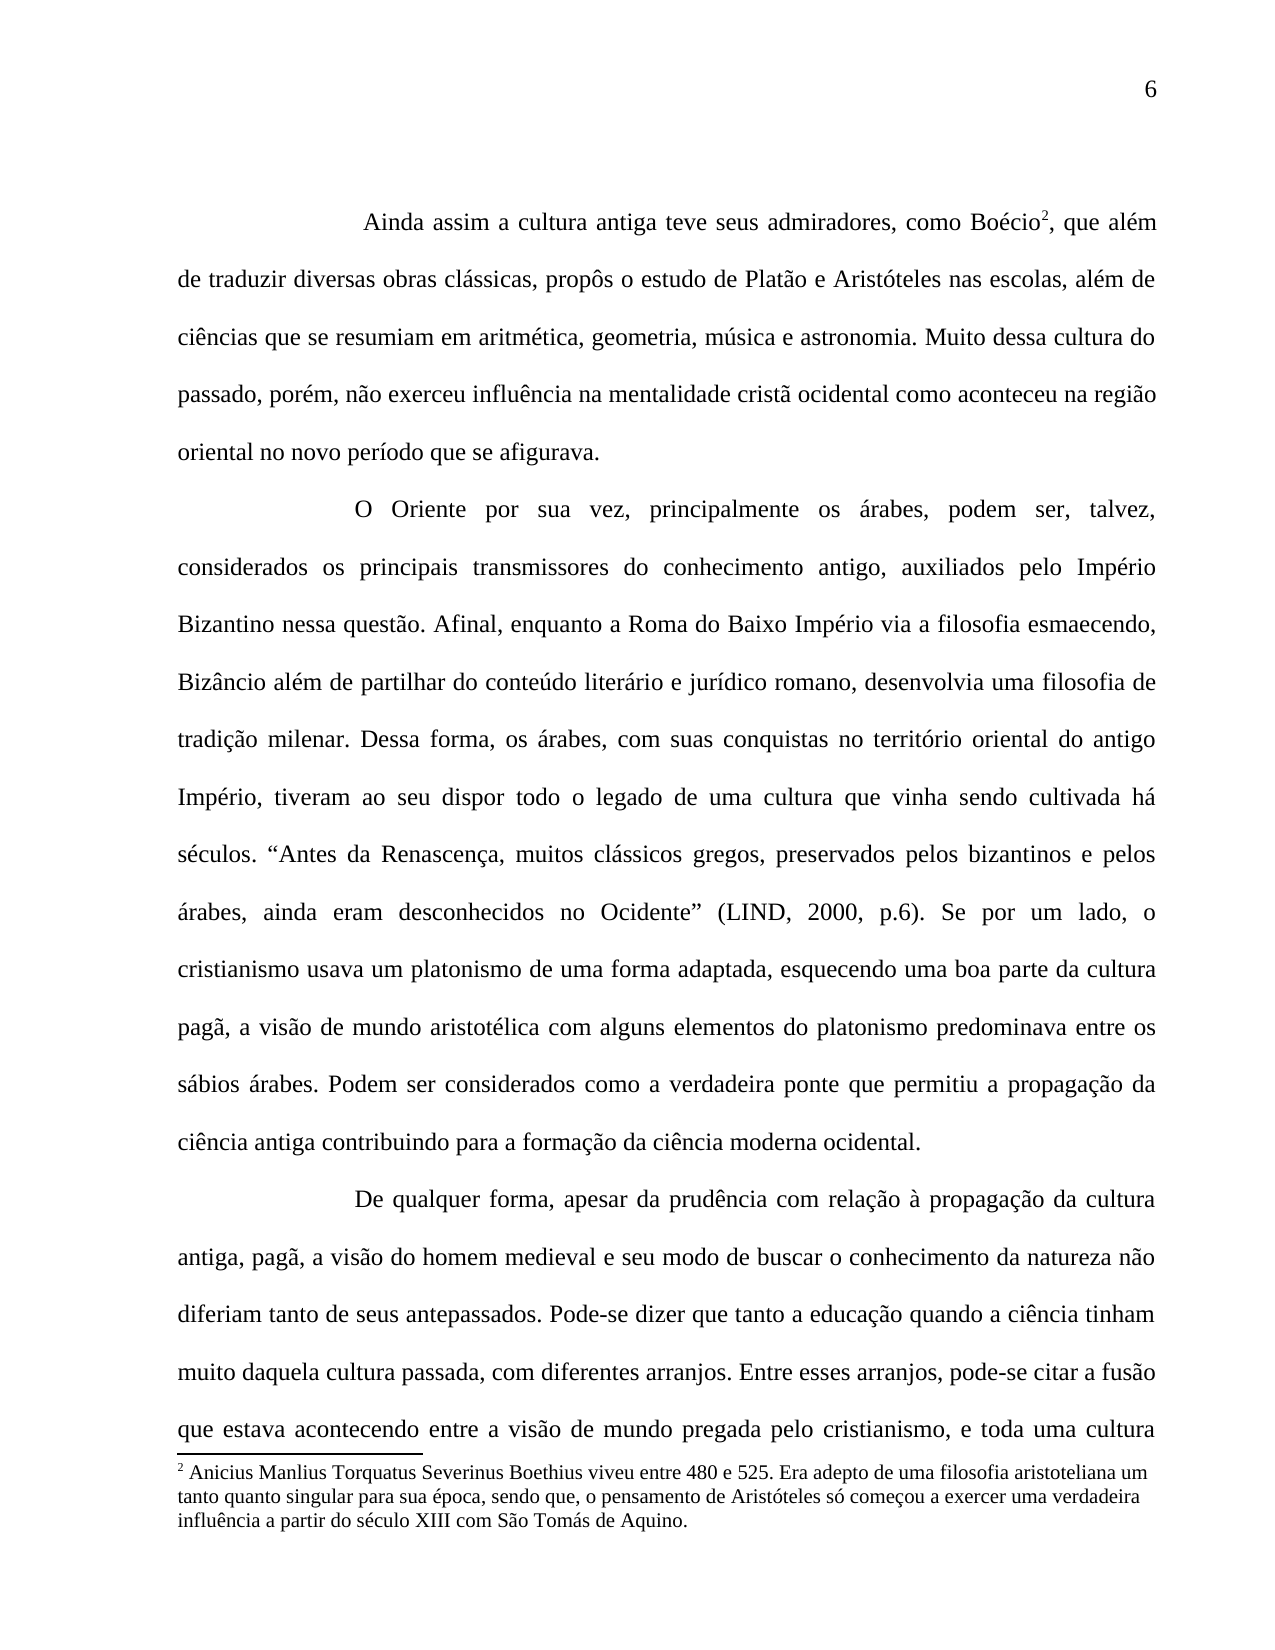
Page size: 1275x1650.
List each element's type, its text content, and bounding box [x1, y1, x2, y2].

text De qualquer forma, apesar da prudência com relação à propagação da cultura antiga, pagã, a visão do homem medieval e seu modo de buscar o conhecimento da natureza não diferiam tanto de seus antepassados. Pode-se dizer que tanto a educação quando a ciência tinham muito daquela cultura passada, com diferentes arranjos. Entre esses arranjos, pode-se citar a fusão que estava acontecendo entre a visão de mundo pregada pelo cristianismo, e toda uma cultura [177, 1184, 1157, 1443]
text Anicius Manlius Torquatus Severinus Boethius viveu entre 480 e 525. Era adepto de uma filosofia aristoteliana um tanto quanto singular para sua época, sendo que, o pensamento de Aristóteles só começou a exercer uma verdadeira influência a partir do século XIII com São Tomás de Aquino. [177, 1460, 1157, 1532]
text O Oriente por sua vez, principalmente os árabes, podem ser, talvez, considerados os principais transmissores do conhecimento antigo, auxiliados pelo Império Bizantino nessa questão. Afinal, enquanto a Roma do Baixo Império via a filosofia esmaecendo, Bizâncio além de partilhar do conteúdo literário e jurídico romano, desenvolvia uma filosofia de tradição milenar. Dessa forma, os árabes, com suas conquistas no território oriental do antigo Império, tiveram ao seu dispor todo o legado de uma cultura que vinha sendo cultivada há séculos. “Antes da Renascença, muitos clássicos gregos, preservados pelos bizantinos e pelos árabes, ainda eram desconhecidos no Ocidente” (LIND, 2000, p.6). Se por um lado, o cristianismo usava um platonismo de uma forma adaptada, esquecendo uma boa parte da cultura pagã, a visão de mundo aristotélica com alguns elementos do platonismo predominava entre os sábios árabes. Podem ser considerados como a verdadeira ponte que permitiu a propagação da ciência antiga contribuindo para a formação da ciência moderna ocidental. [177, 494, 1157, 1156]
text Ainda assim a cultura antiga teve seus admiradores, como Boécio, que além de traduzir diversas obras clássicas, propôs o estudo de Platão e Aristóteles nas escolas, além de ciências que se resumiam em aritmética, geometria, música e astronomia. Muito dessa cultura do passado, porém, não exerceu influência na mentalidade cristã ocidental como aconteceu na região oriental no novo período que se afigurava. [177, 207, 1157, 466]
